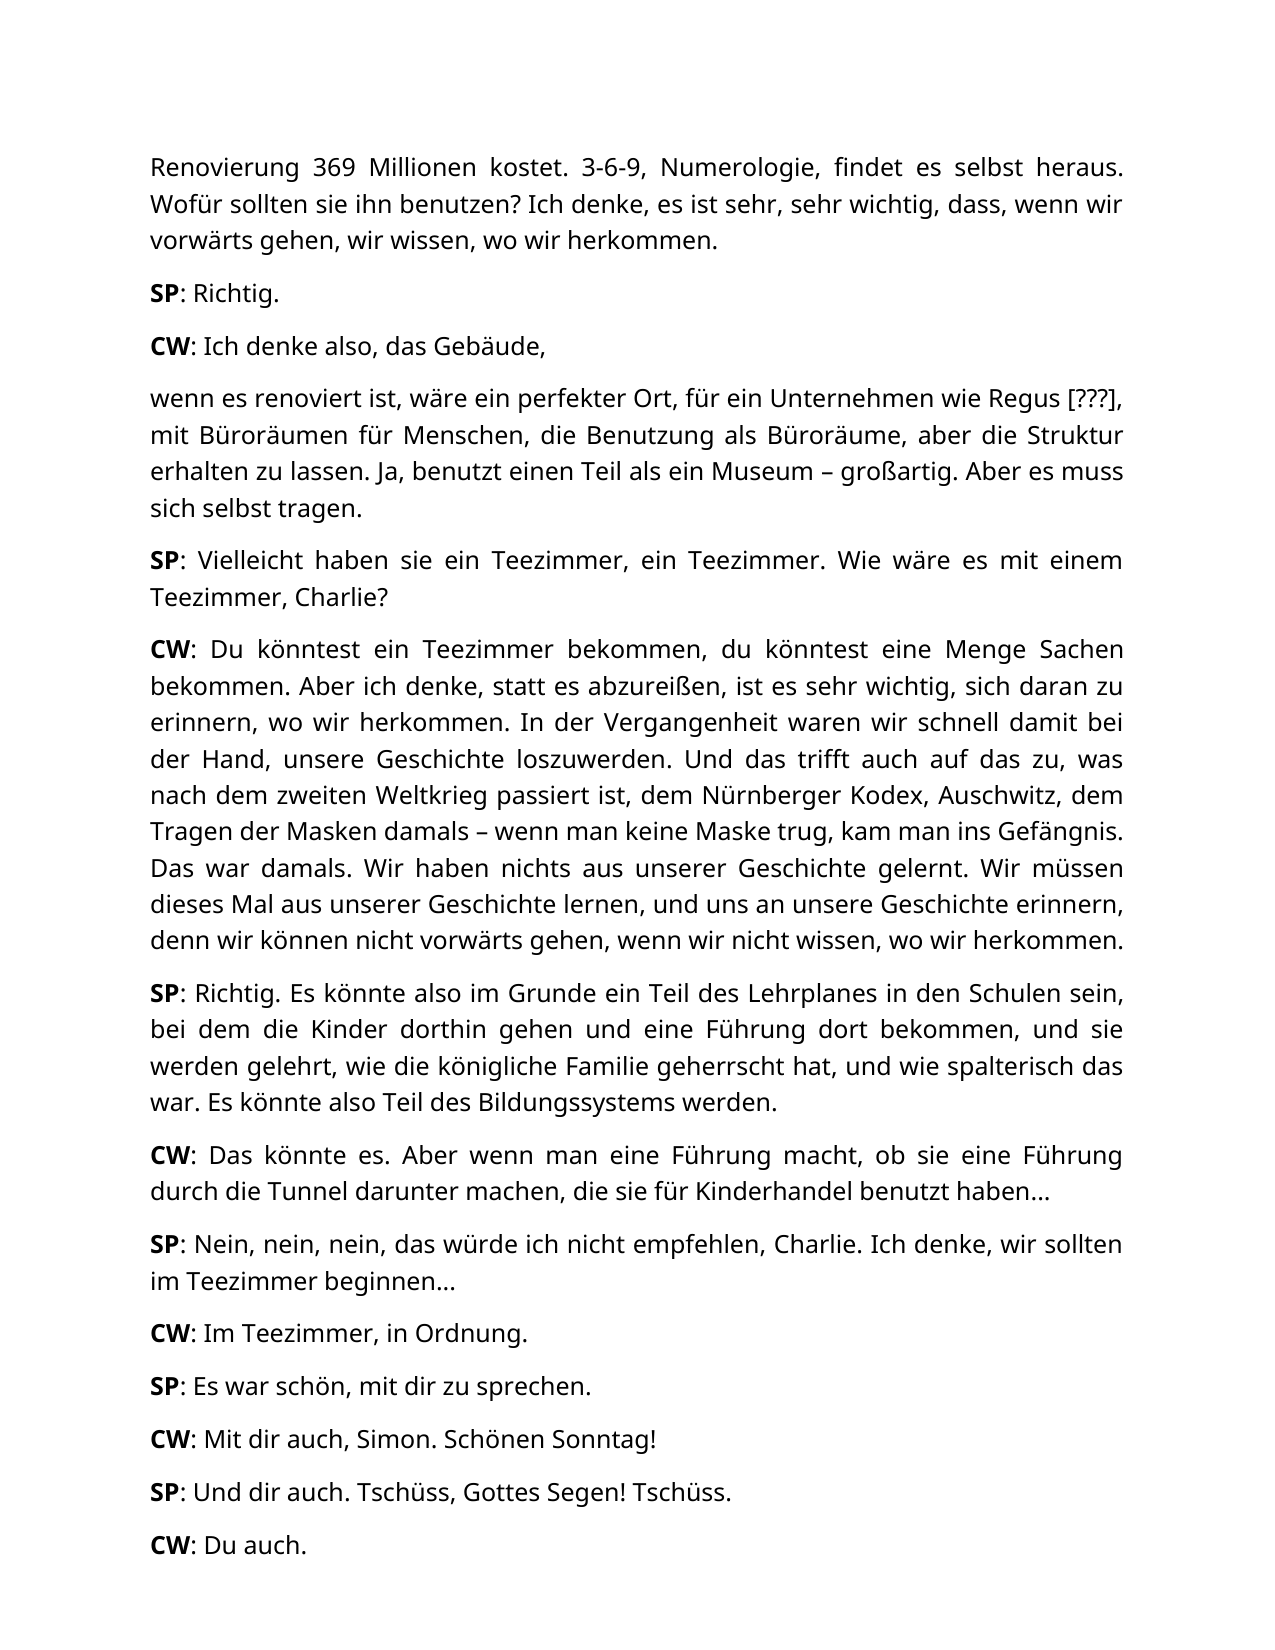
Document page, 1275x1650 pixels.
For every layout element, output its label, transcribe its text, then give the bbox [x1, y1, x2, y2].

text CW: Du könntest ein Teezimmer bekommen, du könntest eine Menge Sachen bekommen. Aber ich denke, statt es abzureißen, ist es sehr wichtig, sich daran zu erinnern, wo wir herkommen. In der Vergangenheit waren wir schnell damit bei der Hand, unsere Geschichte loszuwerden. Und das trifft auch auf das zu, was nach dem zweiten Weltkrieg passiert ist, dem Nürnberger Kodex, Auschwitz, dem Tragen der Masken damals – wenn man keine Maske trug, kam man ins Gefängnis. Das war damals. Wir haben nichts aus unserer Geschichte gelernt. Wir müssen dieses Mal aus unserer Geschichte lernen, und uns an unsere Geschichte erinnern, denn wir können nicht vorwärts gehen, wenn wir nicht wissen, wo wir herkommen. [150, 632, 1125, 957]
text CW: Mit dir auch, Simon. Schönen Sonntag! [150, 1422, 1125, 1456]
text SP: Richtig. Es könnte also im Grunde ein Teil des Lehrplanes in den Schulen sein, bei dem die Kinder dorthin gehen und eine Führung dort bekommen, und sie werden gelehrt, wie die königliche Familie geherrscht hat, und wie spalterisch das war. Es könnte also Teil des Bildungssystems werden. [150, 976, 1125, 1119]
text SP: Richtig. [150, 276, 1125, 309]
text SP: Und dir auch. Tschüss, Gottes Segen! Tschüss. [150, 1474, 1125, 1508]
text Renovierung 369 Millionen kostet. 3-6-9, Numerologie, findet es selbst heraus. Wofür sollten sie ihn benutzen? Ich denke, es ist sehr, sehr wichtig, dass, wenn wir vorwärts gehen, wir wissen, wo wir herkommen. [150, 150, 1125, 257]
text wenn es renoviert ist, wäre ein perfekter Ort, für ein Unternehmen wie Regus [???], mit Büroräumen für Menschen, die Benutzung als Büroräume, aber die Struktur erhalten zu lassen. Ja, benutzt einen Teil als ein Museum – großartig. Aber es muss sich selbst tragen. [150, 381, 1125, 524]
text CW: Du auch. [150, 1527, 1125, 1561]
text SP: Nein, nein, nein, das würde ich nicht empfehlen, Charlie. Ich denke, wir sollten im Teezimmer beginnen... [150, 1227, 1125, 1297]
text CW: Im Teezimmer, in Ordnung. [150, 1316, 1125, 1350]
text SP: Vielleicht haben sie ein Teezimmer, ein Teezimmer. Wie wäre es mit einem Teezimmer, Charlie? [150, 543, 1125, 613]
text CW: Das könnte es. Aber wenn man eine Führung macht, ob sie eine Führung durch die Tunnel darunter machen, die sie für Kinderhandel benutzt haben... [150, 1138, 1125, 1208]
text CW: Ich denke also, das Gebäude, [150, 328, 1125, 362]
text SP: Es war schön, mit dir zu sprechen. [150, 1369, 1125, 1403]
